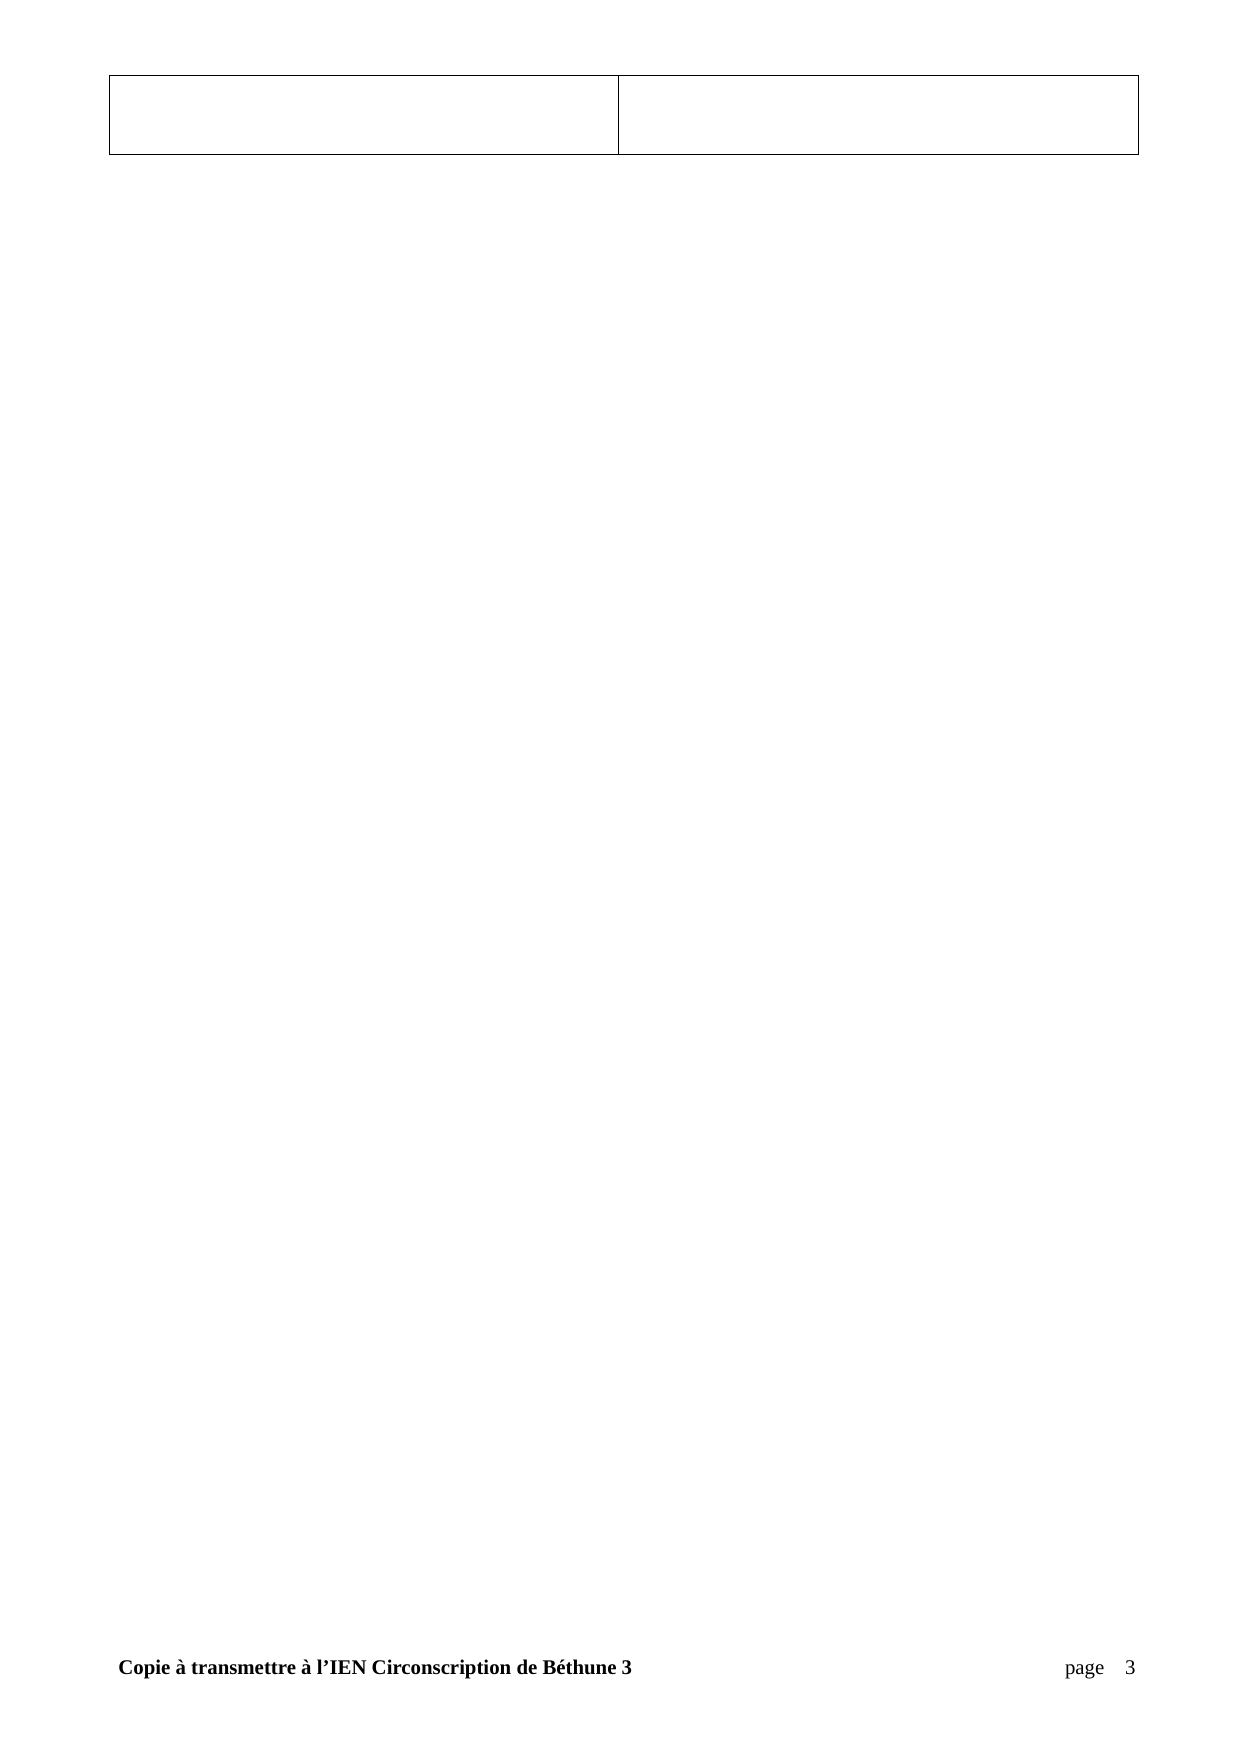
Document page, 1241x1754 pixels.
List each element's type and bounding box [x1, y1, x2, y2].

table_cell [110, 76, 618, 153]
table_cell [619, 76, 1138, 153]
